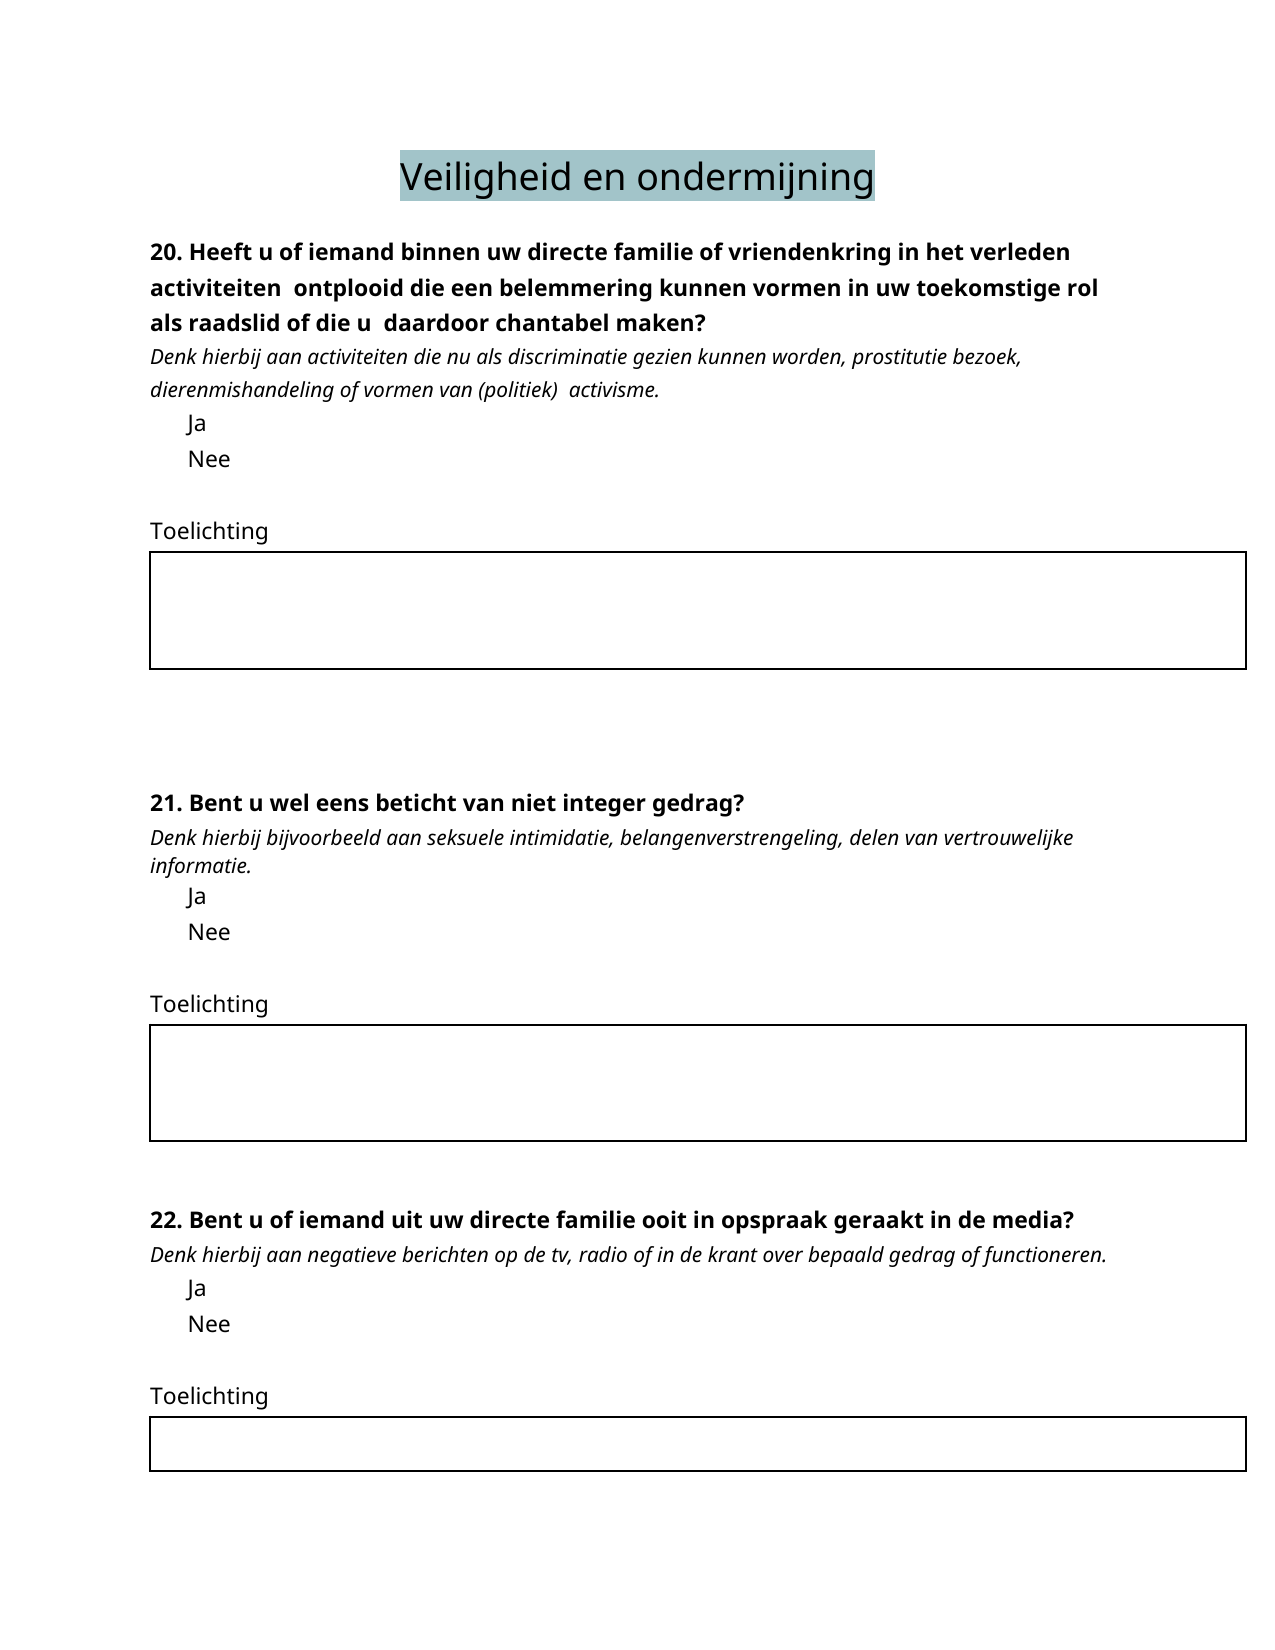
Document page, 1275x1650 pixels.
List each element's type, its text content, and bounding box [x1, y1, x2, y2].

list Nee [187, 916, 1125, 947]
text Veiligheid en ondermijning [150, 150, 1125, 201]
text Denk hierbij bijvoorbeeld aan seksuele intimidatie, belangenverstrengeling, delen van vertrouwelijke informatie. [150, 823, 1125, 880]
table_header [151, 553, 1245, 667]
text Toelichting [150, 987, 1125, 1019]
table_header [151, 1418, 1245, 1470]
list Nee [187, 443, 1125, 474]
text Toelichting [150, 1380, 1125, 1411]
text Denk hierbij aan negatieve berichten op de tv, radio of in de krant over bepaald gedrag of functioneren. [150, 1240, 1125, 1268]
list Ja [187, 407, 1125, 438]
text 21. Bent u wel eens beticht van niet integer gedrag? [150, 787, 1125, 818]
text Toelichting [150, 515, 1125, 546]
table_header [151, 1026, 1245, 1140]
list Ja [187, 1272, 1125, 1303]
text 22. Bent u of iemand uit uw directe familie ooit in opspraak geraakt in de media? [150, 1204, 1125, 1236]
list Ja [187, 880, 1125, 911]
text 20. Heeft u of iemand binnen uw directe familie of vriendenkring in het verleden activiteiten ontplooid die een belemmering kunnen vormen in uw toekomstige rol als raadslid of die u daardoor chantabel maken? [150, 236, 1125, 338]
list Nee [187, 1308, 1125, 1339]
text Denk hierbij aan activiteiten die nu als discriminatie gezien kunnen worden, prostitutie bezoek, dierenmishandeling of vormen van (politiek) activisme. [150, 342, 1125, 403]
